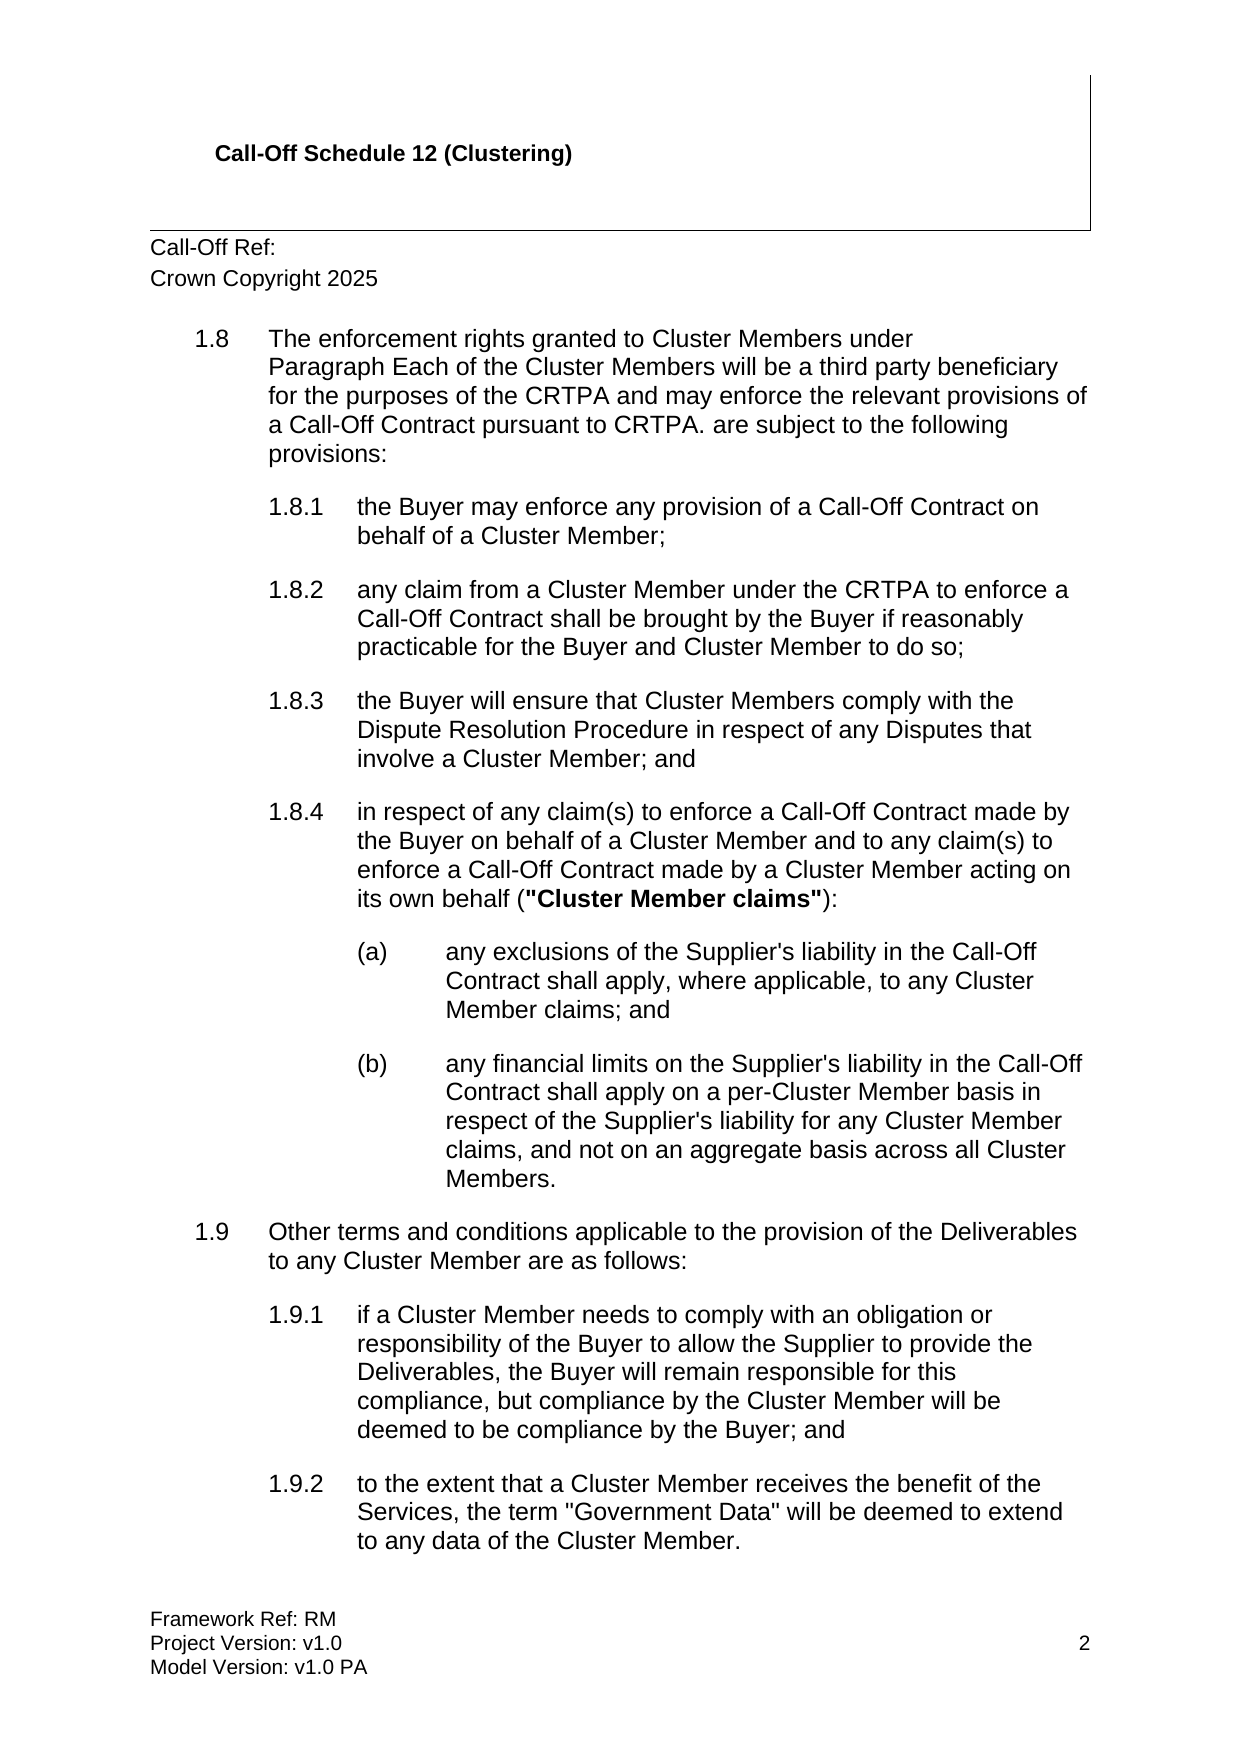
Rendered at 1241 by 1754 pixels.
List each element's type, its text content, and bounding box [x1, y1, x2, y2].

list any claim from a Cluster Member under the CRTPA to enforce a Call-Off Contract shall be brought by the Buyer if reasonably practicable for the Buyer and Cluster Member to do so; [268, 575, 1090, 661]
list Other terms and conditions applicable to the provision of the Deliverables to any Cluster Member are as follows: [194, 1217, 1090, 1275]
list in respect of any claim(s) to enforce a Call-Off Contract made by the Buyer on behalf of a Cluster Member and to any claim(s) to enforce a Call-Off Contract made by a Cluster Member acting on its own behalf ("Cluster Member claims"): [268, 797, 1090, 912]
list if a Cluster Member needs to comply with an obligation or responsibility of the Buyer to allow the Supplier to provide the Deliverables, the Buyer will remain responsible for this compliance, but compliance by the Cluster Member will be deemed to be compliance by the Buyer; and [268, 1300, 1090, 1443]
list The enforcement rights granted to Cluster Members under Paragraph 3.4 are subject to the following provisions: [194, 323, 1090, 467]
list the Buyer may enforce any provision of a Call-Off Contract on behalf of a Cluster Member; [268, 492, 1090, 550]
list any exclusions of the Supplier's liability in the Call-Off Contract shall apply, where applicable, to any Cluster Member claims; and [357, 937, 1090, 1023]
list the Buyer will ensure that Cluster Members comply with the Dispute Resolution Procedure in respect of any Disputes that involve a Cluster Member; and [268, 686, 1090, 772]
list to the extent that a Cluster Member receives the benefit of the Services, the term "Government Data" will be deemed to extend to any data of the Cluster Member. [268, 1468, 1090, 1555]
list any financial limits on the Supplier's liability in the Call-Off Contract shall apply on a per-Cluster Member basis in respect of the Supplier's liability for any Cluster Member claims, and not on an aggregate basis across all Cluster Members. [357, 1048, 1090, 1192]
